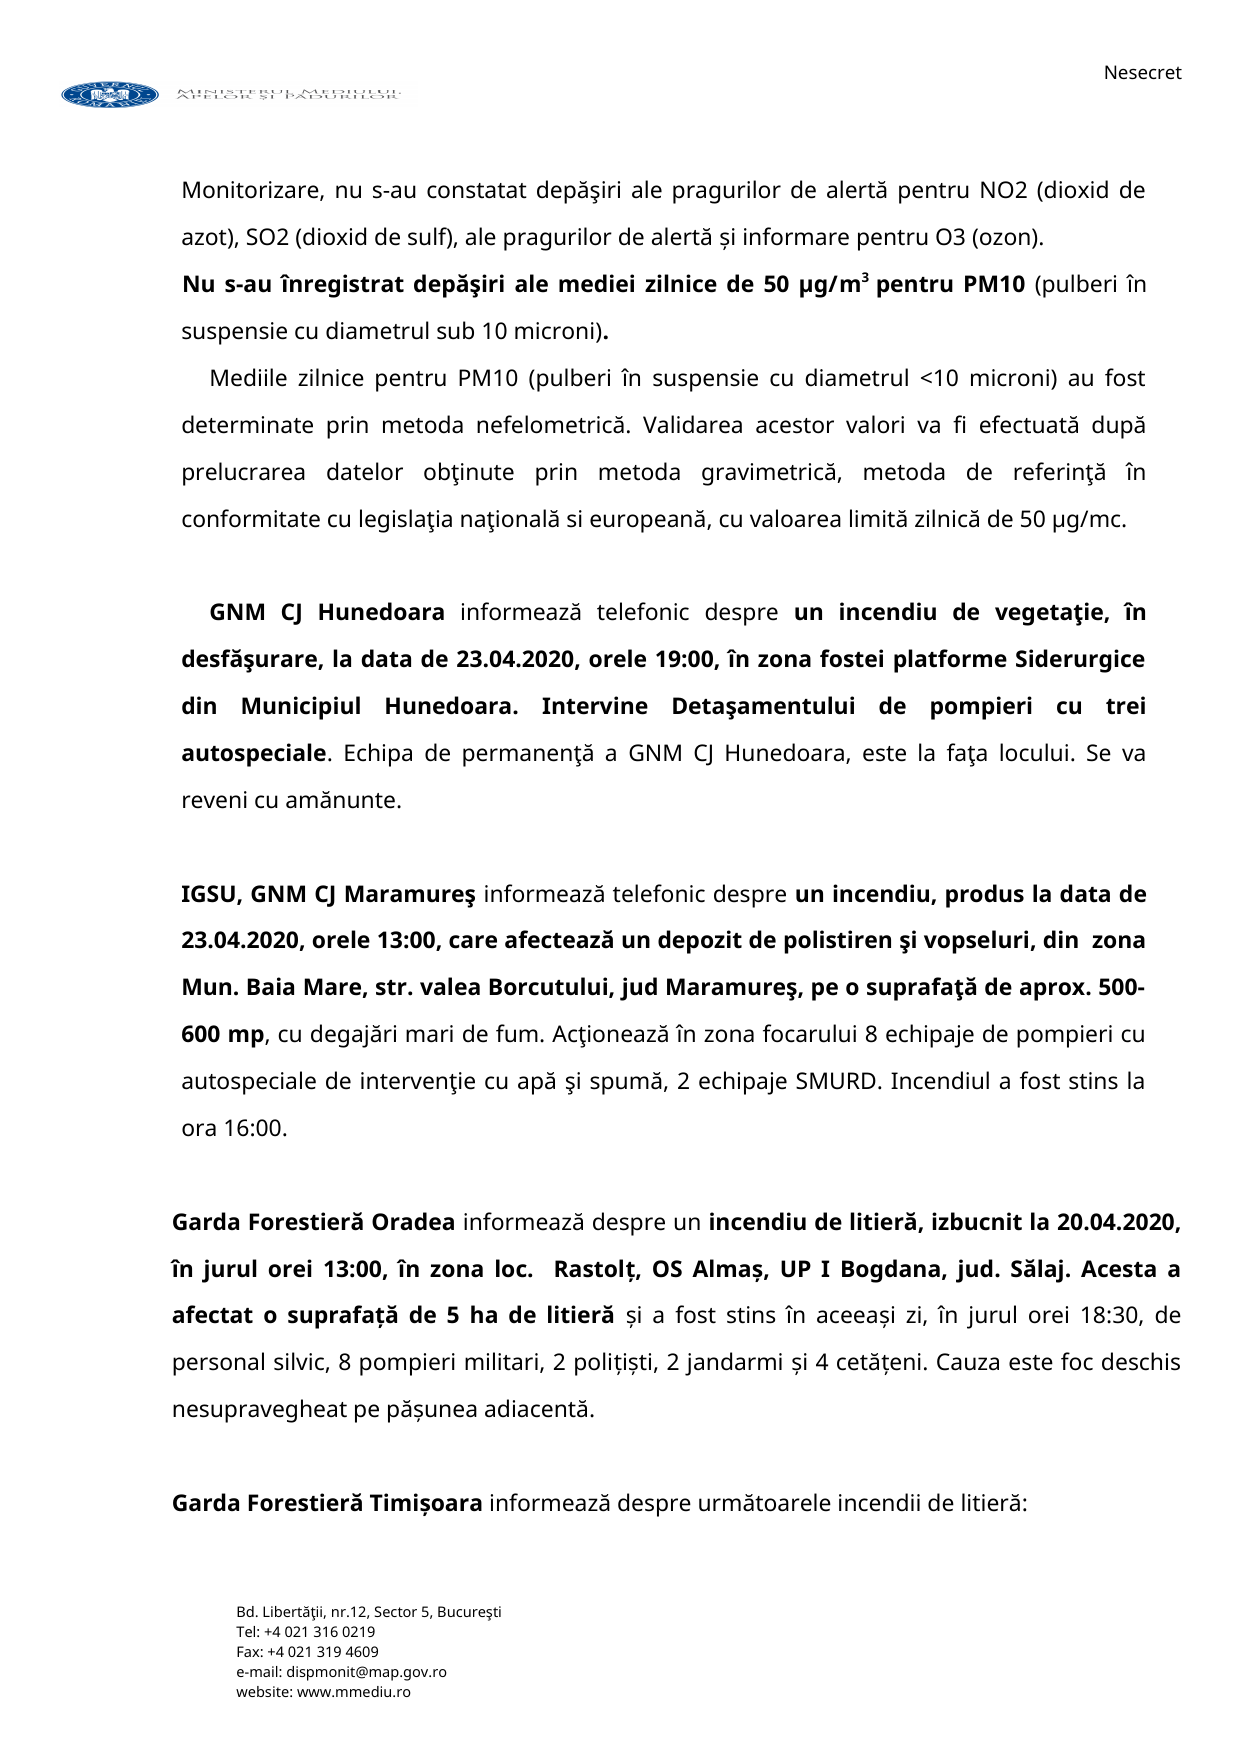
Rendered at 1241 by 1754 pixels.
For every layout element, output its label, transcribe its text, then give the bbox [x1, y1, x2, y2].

text Nu s-au înregistrat depăşiri ale mediei zilnice de 50 µg/m3 pentru PM10 (pulberi în suspensie cu diametrul sub 10 microni). [181, 268, 1147, 346]
text Monitorizare, nu s-au constatat depăşiri ale pragurilor de alertă pentru NO2 (dioxid de azot), SO2 (dioxid de sulf), ale pragurilor de alertă și informare pentru O3 (ozon). [181, 174, 1147, 252]
text Garda Forestieră Oradea informează despre un incendiu de litieră, izbucnit la 20.04.2020, în jurul orei 13:00, în zona loc. Rastolţ, OS Almaş, UP I Bogdana, jud. Sălaj. Acesta a afectat o suprafață de 5 ha de litieră și a fost stins în aceeași zi, în jurul orei 18:30, de personal silvic, 8 pompieri militari, 2 polițiști, 2 jandarmi și 4 cetățeni. Cauza este foc deschis nesupravegheat pe păşunea adiacentă. [172, 1206, 1182, 1424]
picture [59, 81, 418, 108]
text GNM CJ Hunedoara informează telefonic despre un incendiu de vegetaţie, în desfăşurare, la data de 23.04.2020, orele 19:00, în zona fostei platforme Siderurgice din Municipiul Hunedoara. Intervine Detaşamentului de pompieri cu trei autospeciale. Echipa de permanenţă a GNM CJ Hunedoara, este la faţa locului. Se va reveni cu amănunte. [181, 596, 1147, 815]
text Mediile zilnice pentru PM10 (pulberi în suspensie cu diametrul <10 microni) au fost determinate prin metoda nefelometrică. Validarea acestor valori va fi efectuată după prelucrarea datelor obţinute prin metoda gravimetrică, metoda de referinţă în conformitate cu legislaţia naţională si europeană, cu valoarea limită zilnică de 50 µg/mc. [181, 362, 1147, 534]
text IGSU, GNM CJ Maramureş informează telefonic despre un incendiu, produs la data de 23.04.2020, orele 13:00, care afectează un depozit de polistiren şi vopseluri, din zona Mun. Baia Mare, str. valea Borcutului, jud Maramureş, pe o suprafaţă de aprox. 500-600 mp, cu degajări mari de fum. Acţionează în zona focarului 8 echipaje de pompieri cu autospeciale de intervenţie cu apă şi spumă, 2 echipaje SMURD. Incendiul a fost stins la ora 16:00. [181, 877, 1147, 1143]
text Garda Forestieră Timişoara informează despre următoarele incendii de litieră: [172, 1487, 1182, 1518]
